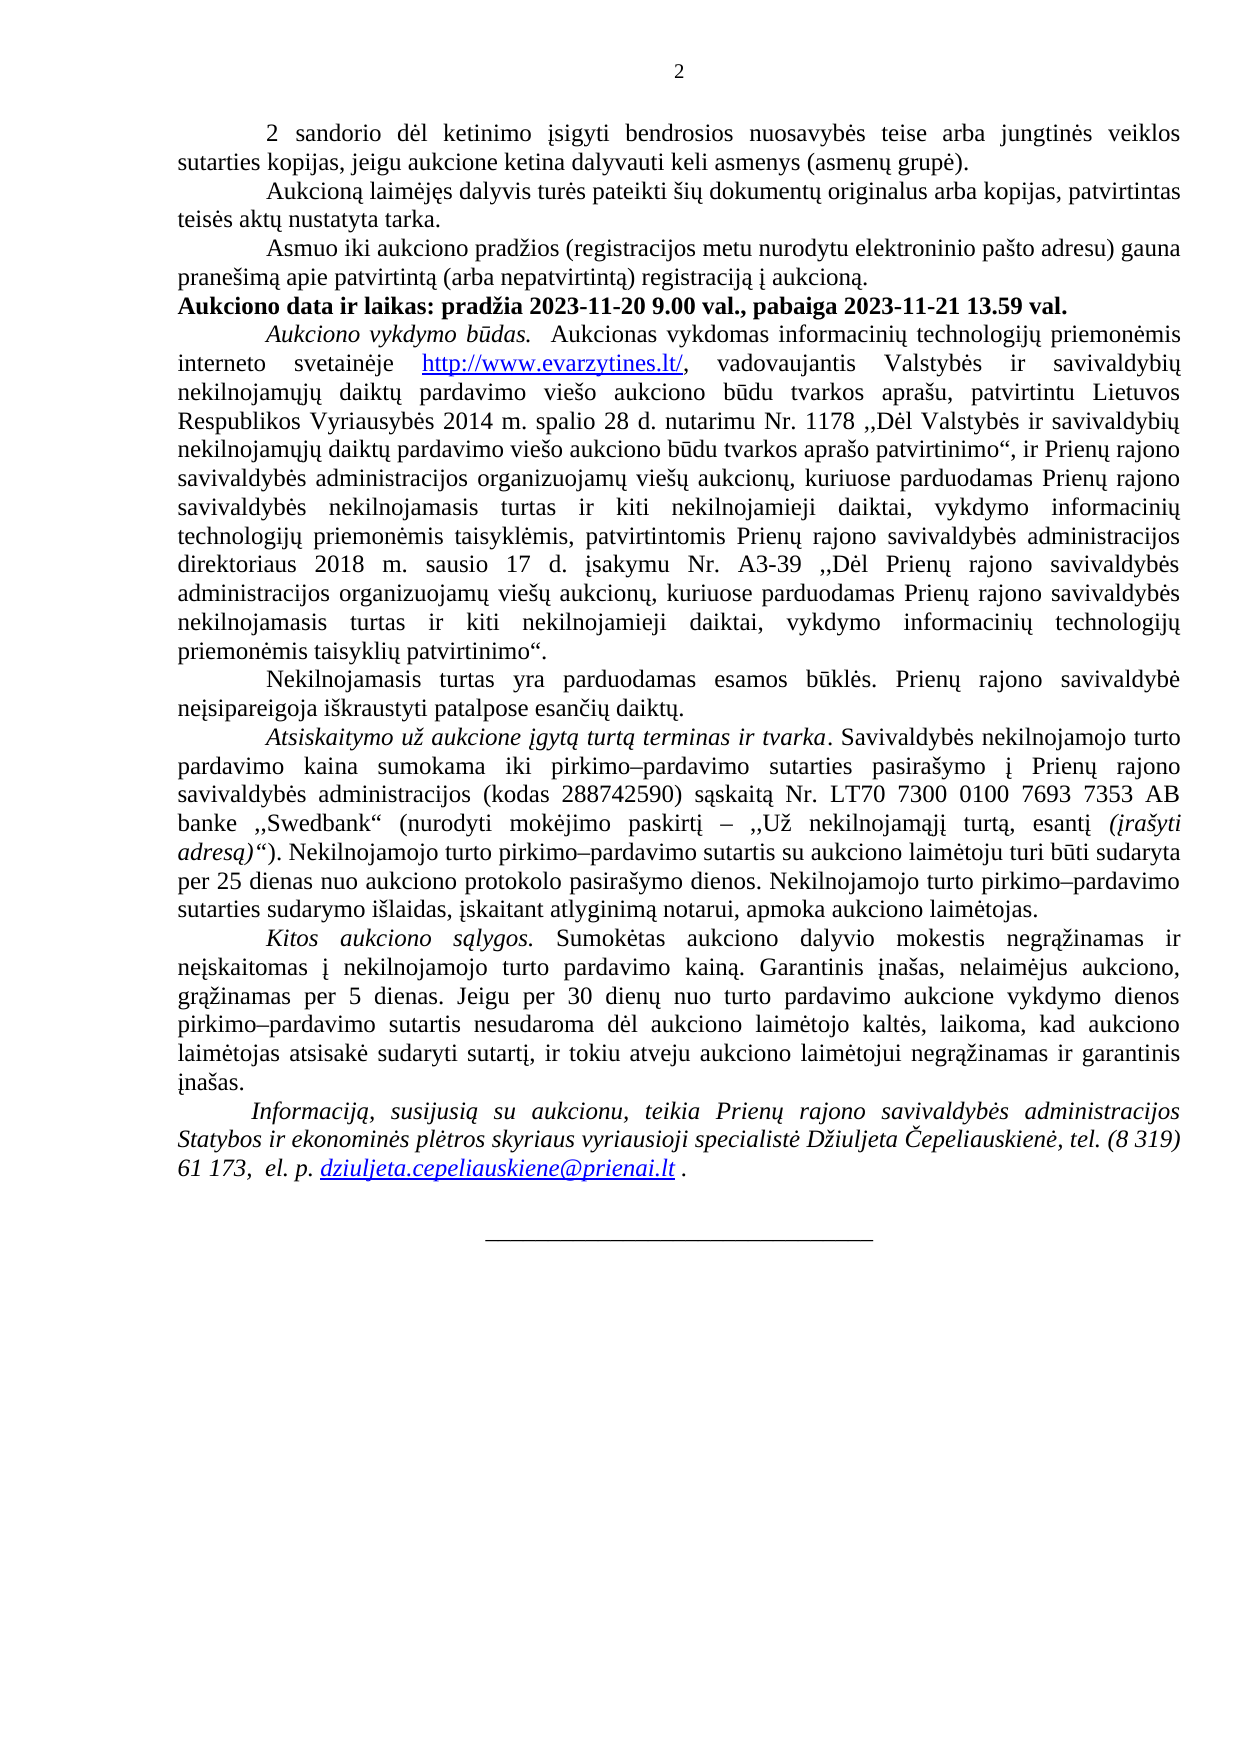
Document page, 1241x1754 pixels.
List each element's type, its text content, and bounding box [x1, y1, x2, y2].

text Atsiskaitymo už aukcione įgytą turtą terminas ir tvarka. Savivaldybės nekilnojamojo turto pardavimo kaina sumokama iki pirkimo–pardavimo sutarties pasirašymo į Prienų rajono savivaldybės administracijos (kodas 288742590) sąskaitą Nr. LT70 7300 0100 7693 7353 AB banke ,,Swedbank“ (nurodyti mokėjimo paskirtį – ,,Už nekilnojamąjį turtą, esantį (įrašyti adresą)“). Nekilnojamojo turto pirkimo–pardavimo sutartis su aukciono laimėtoju turi būti sudaryta per 25 dienas nuo aukciono protokolo pasirašymo dienos. Nekilnojamojo turto pirkimo–pardavimo sutarties sudarymo išlaidas, įskaitant atlyginimą notarui, apmoka aukciono laimėtojas. [177, 722, 1181, 923]
list sandorio dėl ketinimo įsigyti bendrosios nuosavybės teise arba jungtinės veiklos sutarties kopijas, jeigu aukcione ketina dalyvauti keli asmenys (asmenų grupė). [177, 118, 1181, 176]
text Aukcioną laimėjęs dalyvis turės pateikti šių dokumentų originalus arba kopijas, patvirtintas teisės aktų nustatyta tarka. [177, 176, 1181, 233]
text Aukciono vykdymo būdas. Aukcionas vykdomas informacinių technologijų priemonėmis interneto svetainėje http://www.evarzytines.lt/, vadovaujantis Valstybės ir savivaldybių nekilnojamųjų daiktų pardavimo viešo aukciono būdu tvarkos aprašu, patvirtintu Lietuvos Respublikos Vyriausybės 2014 m. spalio 28 d. nutarimu Nr. 1178 ,,Dėl Valstybės ir savivaldybių nekilnojamųjų daiktų pardavimo viešo aukciono būdu tvarkos aprašo patvirtinimo“, ir Prienų rajono savivaldybės administracijos organizuojamų viešų aukcionų, kuriuose parduodamas Prienų rajono savivaldybės nekilnojamasis turtas ir kiti nekilnojamieji daiktai, vykdymo informacinių technologijų priemonėmis taisyklėmis, patvirtintomis Prienų rajono savivaldybės administracijos direktoriaus 2018 m. sausio 17 d. įsakymu Nr. A3-39 ,,Dėl Prienų rajono savivaldybės administracijos organizuojamų viešų aukcionų, kuriuose parduodamas Prienų rajono savivaldybės nekilnojamasis turtas ir kiti nekilnojamieji daiktai, vykdymo informacinių technologijų priemonėmis taisyklių patvirtinimo“. [177, 319, 1181, 664]
text _______________________________ [177, 1215, 1181, 1244]
text Asmuo iki aukciono pradžios (registracijos metu nurodytu elektroninio pašto adresu) gauna pranešimą apie patvirtintą (arba nepatvirtintą) registraciją į aukcioną. [177, 233, 1181, 291]
text Kitos aukciono sąlygos. Sumokėtas aukciono dalyvio mokestis negrąžinamas ir neįskaitomas į nekilnojamojo turto pardavimo kainą. Garantinis įnašas, nelaimėjus aukciono, grąžinamas per 5 dienas. Jeigu per 30 dienų nuo turto pardavimo aukcione vykdymo dienos pirkimo–pardavimo sutartis nesudaroma dėl aukciono laimėtojo kaltės, laikoma, kad aukciono laimėtojas atsisakė sudaryti sutartį, ir tokiu atveju aukciono laimėtojui negrąžinamas ir garantinis įnašas. [177, 923, 1181, 1096]
text Informaciją, susijusią su aukcionu, teikia Prienų rajono savivaldybės administracijos Statybos ir ekonominės plėtros skyriaus vyriausioji specialistė Džiuljeta Čepeliauskienė, tel. (8 319) 61 173, el. p. dziuljeta.cepeliauskiene@prienai.lt . [177, 1096, 1181, 1182]
text Nekilnojamasis turtas yra parduodamas esamos būklės. Prienų rajono savivaldybė neįsipareigoja iškraustyti patalpose esančių daiktų. [177, 664, 1181, 722]
text Aukciono data ir laikas: pradžia 2023-11-20 9.00 val., pabaiga 2023-11-21 13.59 val. [177, 291, 1181, 319]
